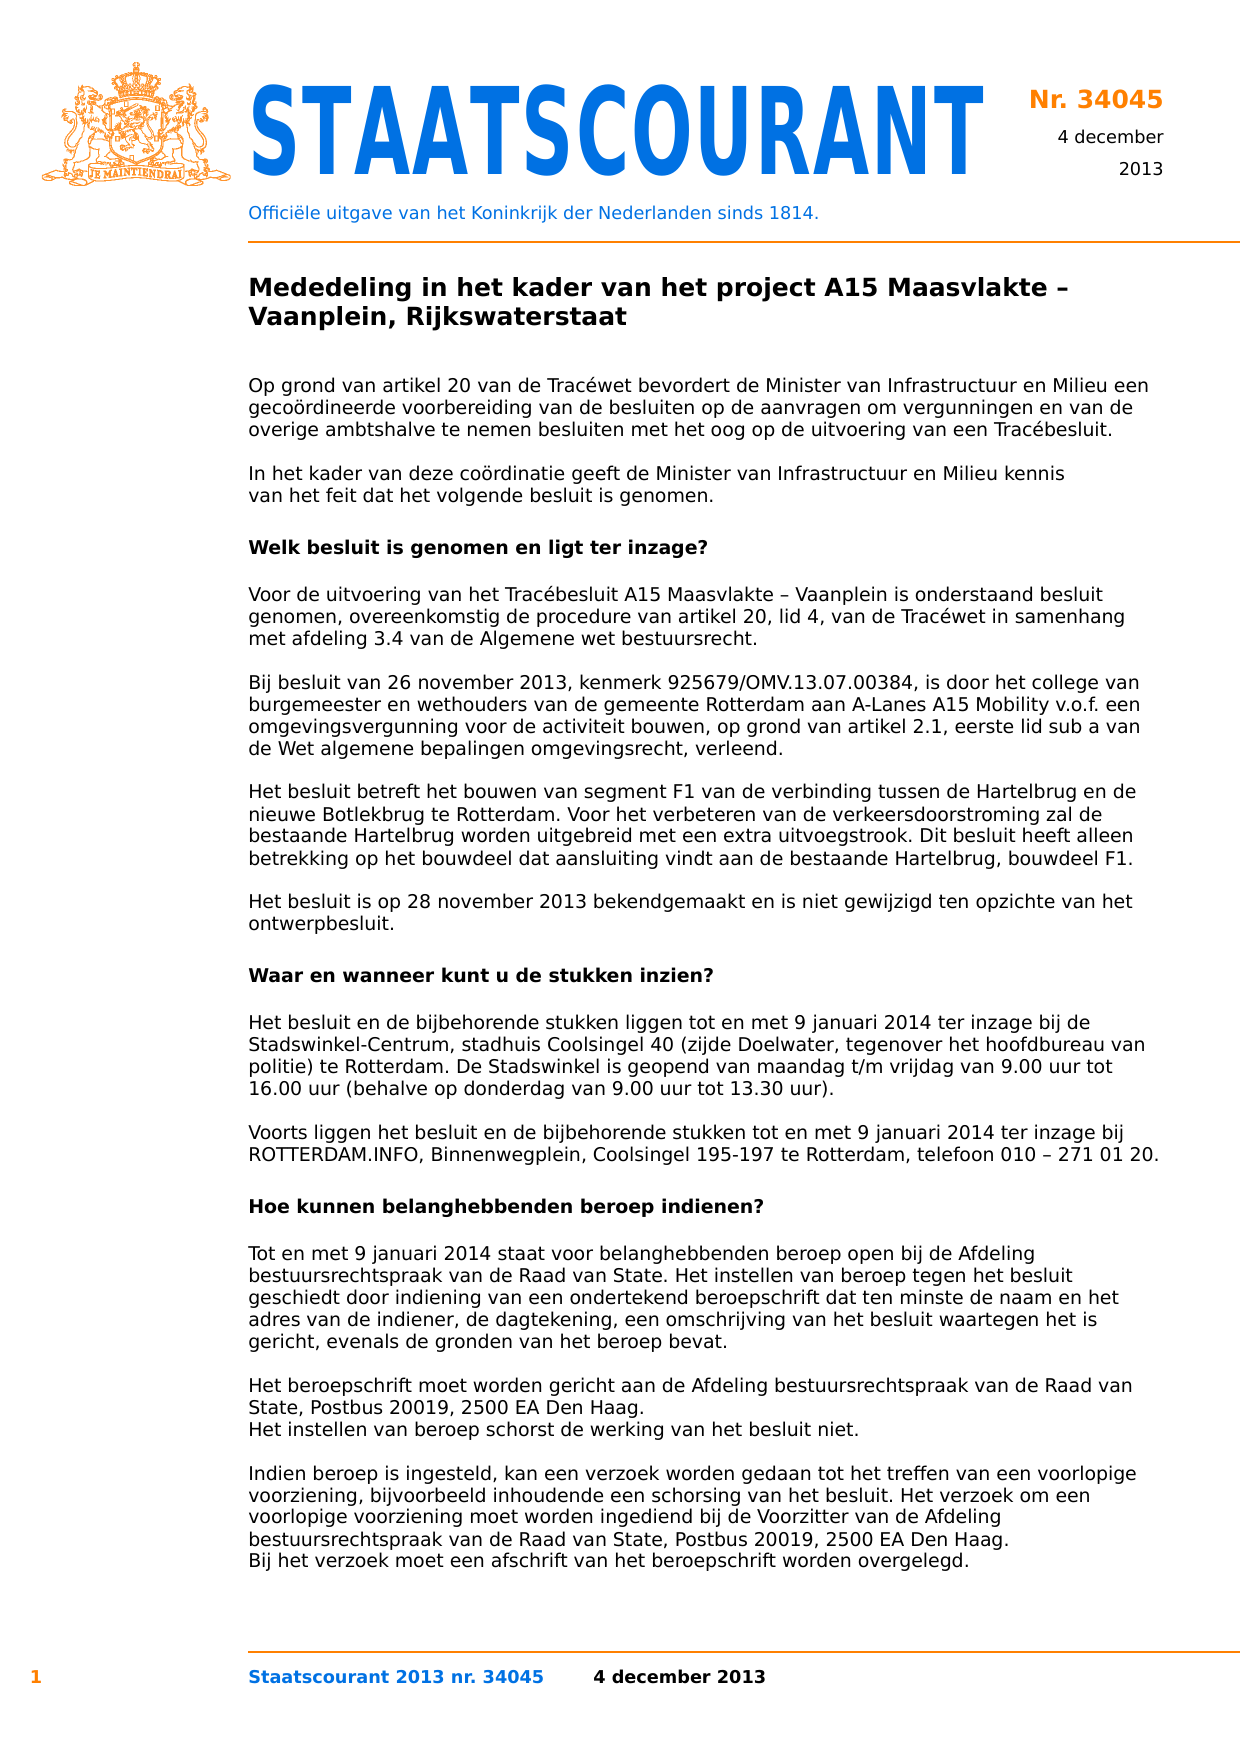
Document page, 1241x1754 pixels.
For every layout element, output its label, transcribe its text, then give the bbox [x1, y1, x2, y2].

table_cell 2013 [998, 153, 1240, 203]
subtitle Welk besluit is genomen en ligt ter inzage? [248, 537, 1163, 559]
text In het kader van deze coördinatie geeft de Minister van Infrastructuur en Milieu kennis [248, 463, 1163, 485]
text Op grond van artikel 20 van de Tracéwet bevordert de Minister van Infrastructuur en Milieu een gecoördineerde voorbereiding van de besluiten op de aanvragen om vergunningen en van de overige ambtshalve te nemen besluiten met het oog op de uitvoering van een Tracébesluit. [248, 375, 1163, 441]
table_cell 4 december [998, 121, 1240, 153]
subtitle Mededeling in het kader van het project A15 Maasvlakte – Vaanplein, Rijkswaterstaat [248, 273, 1163, 331]
text Bij het verzoek moet een afschrift van het beroepschrift worden overgelegd. [248, 1550, 1163, 1572]
text Het besluit betreft het bouwen van segment F1 van de verbinding tussen de Hartelbrug en de nieuwe Botlekbrug te Rotterdam. Voor het verbeteren van de verkeersdoorstroming zal de bestaande Hartelbrug worden uitgebreid met een extra uitvoegstrook. Dit besluit heeft alleen betrekking op het bouwdeel dat aansluiting vindt aan de bestaande Hartelbrug, bouwdeel F1. [248, 781, 1163, 869]
table_header STAATSCOURANT [248, 62, 998, 203]
subtitle Hoe kunnen belanghebbenden beroep indienen? [248, 1196, 1163, 1218]
text Het besluit is op 28 november 2013 bekendgemaakt en is niet gewijzigd ten opzichte van het ontwerpbesluit. [248, 891, 1163, 935]
text Bij besluit van 26 november 2013, kenmerk 925679/OMV.13.07.00384, is door het college van burgemeester en wethouders van de gemeente Rotterdam aan A-Lanes A15 Mobility v.o.f. een omgevingsvergunning voor de activiteit bouwen, op grond van artikel 2.1, eerste lid sub a van de Wet algemene bepalingen omgevingsrecht, verleend. [248, 672, 1163, 759]
text Het beroepschrift moet worden gericht aan de Afdeling bestuursrechtspraak van de Raad van State, Postbus 20019, 2500 EA Den Haag. [248, 1375, 1163, 1419]
text Het besluit en de bijbehorende stukken liggen tot en met 9 januari 2014 ter inzage bij de Stadswinkel-Centrum, stadhuis Coolsingel 40 (zijde Doelwater, tegenover het hoofdbureau van politie) te Rotterdam. De Stadswinkel is geopend van maandag t/m vrijdag van 9.00 uur tot 16.00 uur (behalve op donderdag van 9.00 uur tot 13.30 uur). [248, 1012, 1163, 1100]
picture [41, 62, 231, 186]
table_header [25, 62, 248, 241]
text Tot en met 9 januari 2014 staat voor belanghebbenden beroep open bij de Afdeling bestuursrechtspraak van de Raad van State. Het instellen van beroep tegen het besluit geschiedt door indiening van een ondertekend beroepschrift dat ten minste de naam en het adres van de indiener, de dagtekening, een omschrijving van het besluit waartegen het is gericht, evenals de gronden van het beroep bevat. [248, 1243, 1163, 1353]
text Voorts liggen het besluit en de bijbehorende stukken tot en met 9 januari 2014 ter inzage bij ROTTERDAM.INFO, Binnenwegplein, Coolsingel 195-197 te Rotterdam, telefoon 010 – 271 01 20. [248, 1122, 1163, 1166]
table_header Nr. 34045 [998, 62, 1240, 121]
text Indien beroep is ingesteld, kan een verzoek worden gedaan tot het treffen van een voorlopige voorziening, bijvoorbeeld inhoudende een schorsing van het besluit. Het verzoek om een voorlopige voorziening moet worden ingediend bij de Voorzitter van de Afdeling bestuursrechtspraak van de Raad van State, Postbus 20019, 2500 EA Den Haag. [248, 1462, 1163, 1550]
text Het instellen van beroep schorst de werking van het besluit niet. [248, 1419, 1163, 1441]
subtitle Waar en wanneer kunt u de stukken inzien? [248, 965, 1163, 987]
text van het feit dat het volgende besluit is genomen. [248, 485, 1163, 507]
text Voor de uitvoering van het Tracébesluit A15 Maasvlakte – Vaanplein is onderstaand besluit genomen, overeenkomstig de procedure van artikel 20, lid 4, van de Tracéwet in samenhang met afdeling 3.4 van de Algemene wet bestuursrecht. [248, 584, 1163, 650]
table_cell Officiële uitgave van het Koninkrijk der Nederlanden sinds 1814. [248, 203, 1240, 241]
